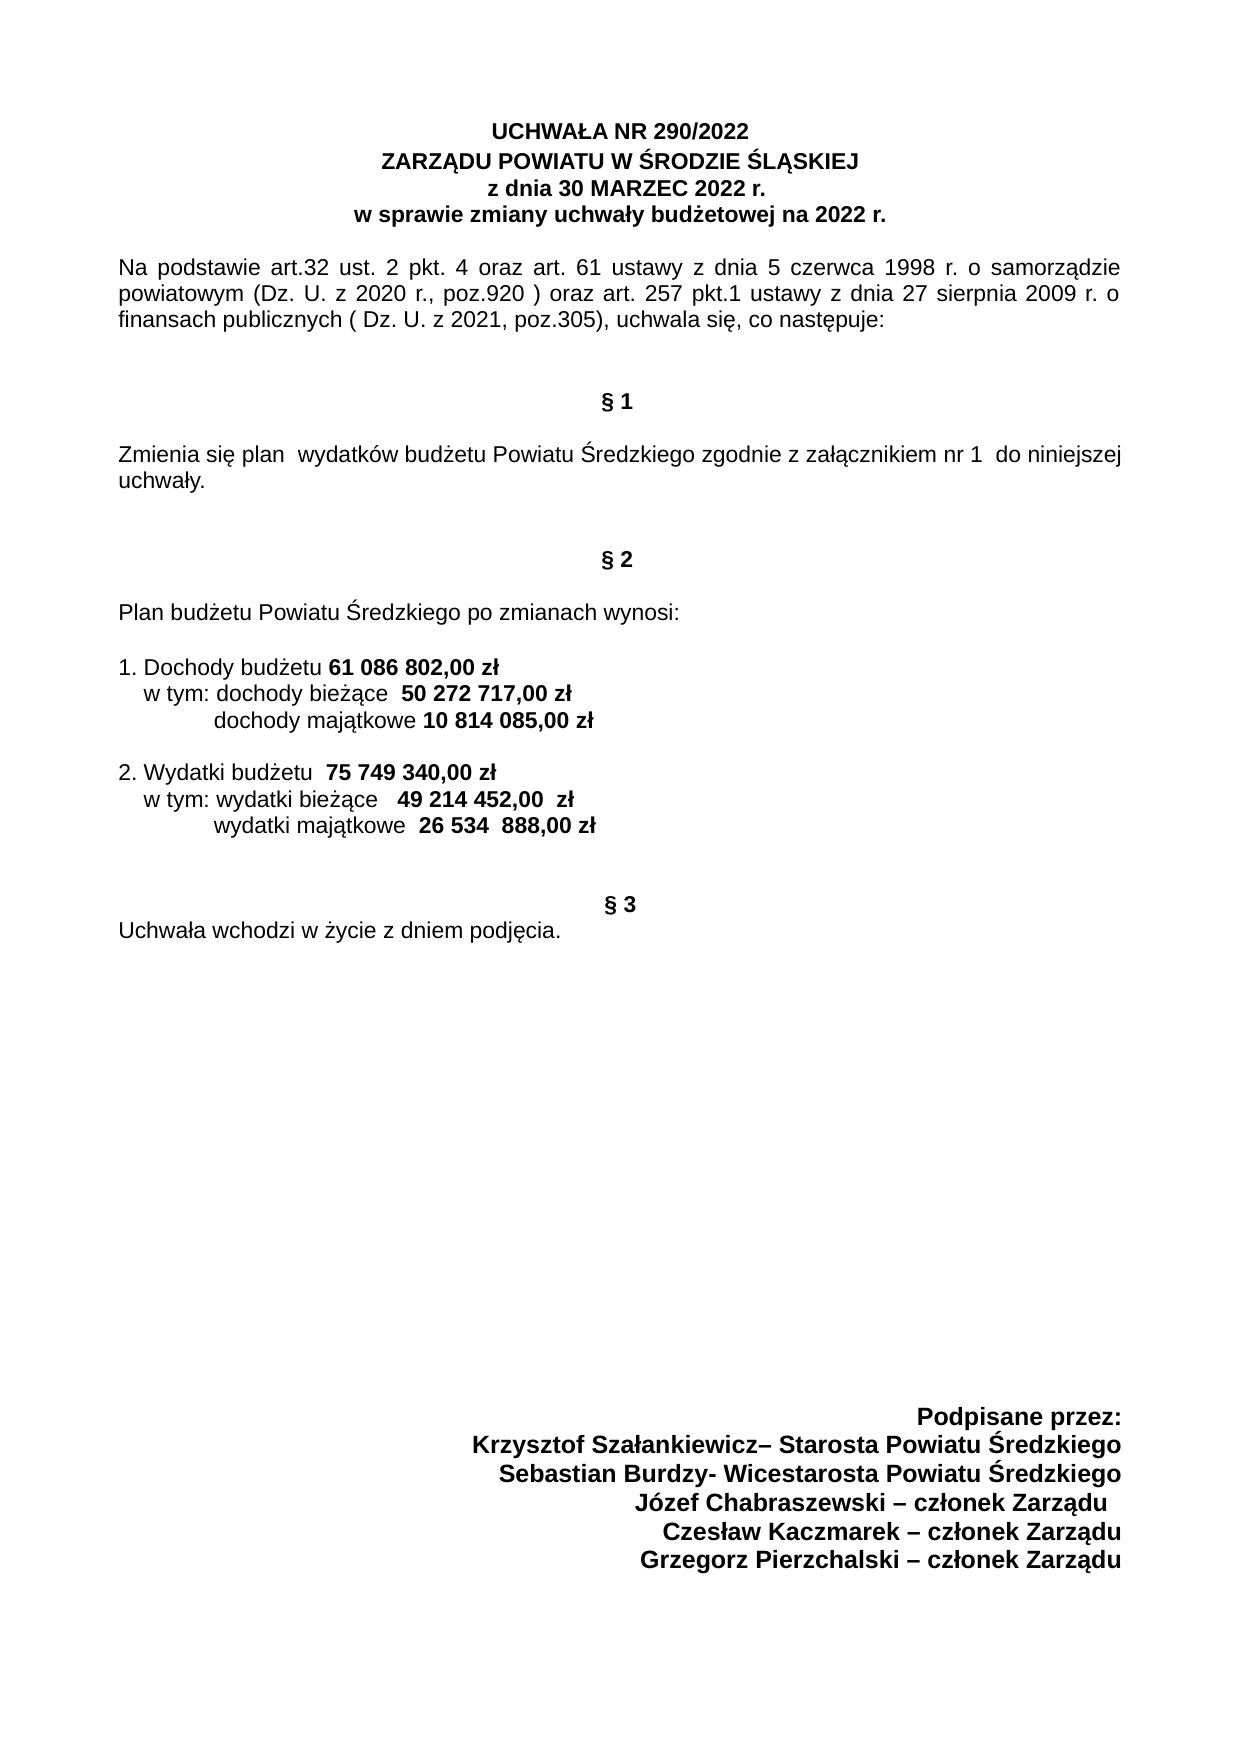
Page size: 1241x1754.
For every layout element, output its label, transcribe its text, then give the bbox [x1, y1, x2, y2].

text § 3 [118, 891, 1122, 917]
text Józef Chabraszewski – członek Zarządu [118, 1488, 1122, 1517]
text ZARZĄDU POWIATU W ŚRODZIE ŚLĄSKIEJ [118, 148, 1122, 175]
text z dnia 30 MARZEC 2022 r. [118, 175, 1122, 201]
text Zmienia się plan wydatków budżetu Powiatu Średzkiego zgodnie z załącznikiem nr 1 do niniejszej uchwały. [118, 441, 1122, 493]
text Krzysztof Szałankiewicz– Starosta Powiatu Średzkiego [118, 1431, 1122, 1459]
text w tym: dochody bieżące 50 272 717,00 zł [118, 680, 1122, 707]
text Plan budżetu Powiatu Średzkiego po zmianach wynosi: [118, 599, 1122, 625]
text w tym: wydatki bieżące 49 214 452,00 zł [118, 786, 1122, 812]
text dochody majątkowe 10 814 085,00 zł [118, 707, 1122, 733]
text Czesław Kaczmarek – członek Zarządu [118, 1517, 1122, 1546]
text § 1 [118, 388, 1122, 414]
text UCHWAŁA NR 290/2022 [118, 118, 1122, 144]
text w sprawie zmiany uchwały budżetowej na 2022 r. [118, 201, 1122, 227]
text 2. Wydatki budżetu 75 749 340,00 zł [118, 759, 1122, 786]
text Uchwała wchodzi w życie z dniem podjęcia. [118, 917, 1122, 944]
text Na podstawie art.32 ust. 2 pkt. 4 oraz art. 61 ustawy z dnia 5 czerwca 1998 r. o samorządzie powiatowym (Dz. U. z 2020 r., poz.920 ) oraz art. 257 pkt.1 ustawy z dnia 27 sierpnia 2009 r. o finansach publicznych ( Dz. U. z 2021, poz.305), uchwala się, co następuje: [118, 254, 1122, 333]
text Sebastian Burdzy- Wicestarosta Powiatu Średzkiego [118, 1459, 1122, 1488]
text Grzegorz Pierzchalski – członek Zarządu [118, 1546, 1122, 1574]
text § 2 [118, 546, 1122, 572]
text 1. Dochody budżetu 61 086 802,00 zł [118, 654, 1122, 680]
text wydatki majątkowe 26 534 888,00 zł [118, 812, 1122, 838]
text Podpisane przez: [118, 1402, 1122, 1431]
